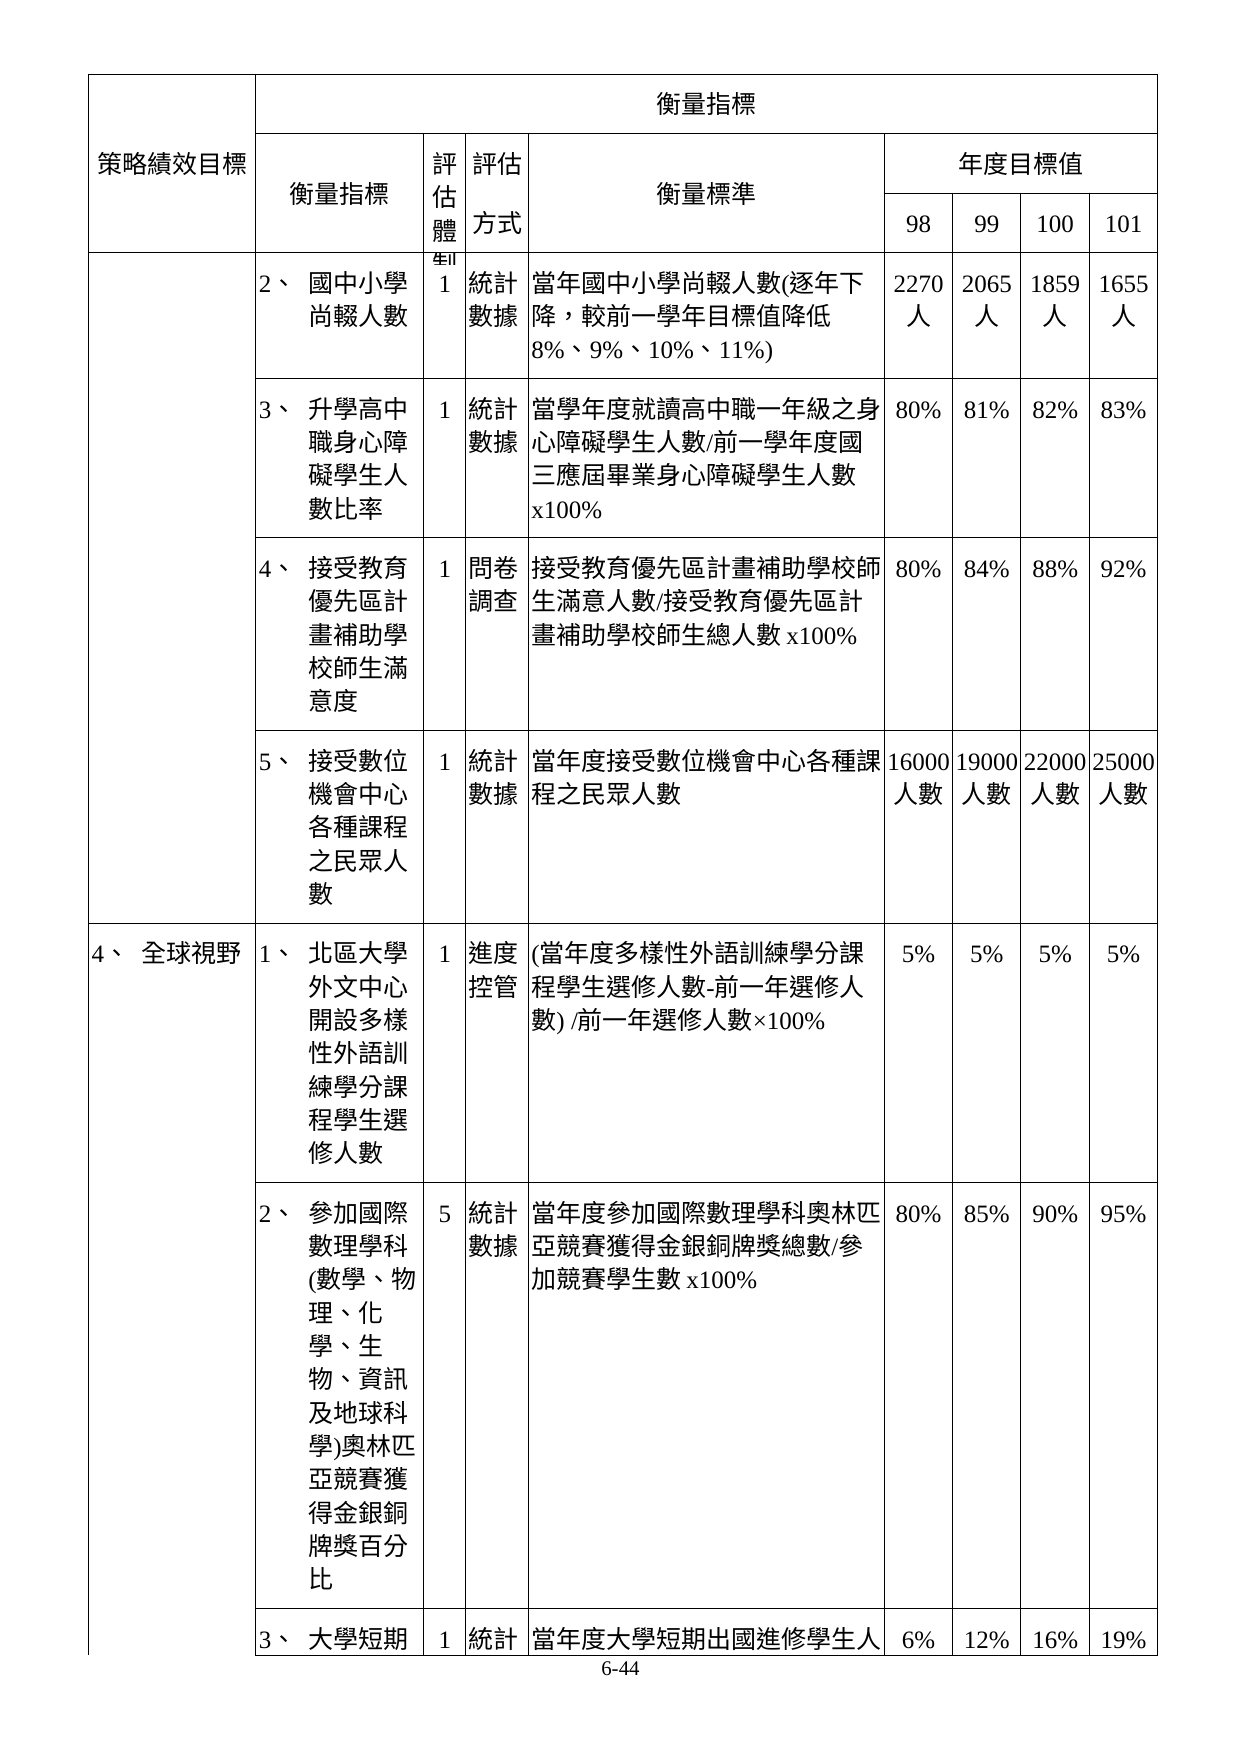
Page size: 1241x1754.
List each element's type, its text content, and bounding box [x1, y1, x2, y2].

table_cell 統計數據 [466, 253, 528, 378]
table_cell 100 [1021, 194, 1089, 252]
table_cell 年度目標值 [885, 134, 1157, 192]
table_cell 衡量標準 [529, 134, 884, 252]
table_cell 95% [1090, 1183, 1157, 1608]
table_cell 25000人數 [1090, 731, 1157, 923]
table_cell 統計數據 [466, 1183, 528, 1608]
table_cell 2065人 [953, 253, 1020, 378]
table_cell [89, 1182, 255, 1608]
table_cell 101 [1090, 194, 1157, 252]
table_cell 82% [1021, 379, 1089, 537]
table_cell 1 [424, 253, 465, 378]
table_cell [89, 1608, 255, 1655]
table_cell 16000人數 [885, 731, 952, 923]
table_cell 當年度接受數位機會中心各種課程之民眾人數 [529, 731, 884, 923]
table_cell 2270人 [885, 253, 952, 378]
table_cell 6% [885, 1609, 952, 1655]
table_cell 接受數位機會中心各種課程之民眾人數 [256, 731, 423, 923]
table_cell 1 [424, 731, 465, 923]
table_cell 1 [424, 1609, 465, 1655]
table_cell 國中小學尚輟人數 [256, 253, 423, 378]
table_cell 1859人 [1021, 253, 1089, 378]
table_cell 80% [885, 538, 952, 730]
table_cell 統計數據 [466, 731, 528, 923]
table_cell 1 [424, 538, 465, 730]
table_cell 81% [953, 379, 1020, 537]
table_cell 大學短期出國進修學生人數成長比率 [256, 1609, 423, 1655]
table_cell 22000人數 [1021, 731, 1089, 923]
table_cell 88% [1021, 538, 1089, 730]
table_cell [89, 253, 255, 378]
table_cell 參加國際數理學科(數學、物理、化學、生物、資訊及地球科學)奧林匹亞競賽獲得金銀銅牌獎百分比 [256, 1183, 423, 1608]
table_cell 92% [1090, 538, 1157, 730]
table_cell 12% [953, 1609, 1020, 1655]
table_cell 80% [885, 379, 952, 537]
table_cell 當學年度就讀高中職一年級之身心障礙學生人數/前一學年度國三應屆畢業身心障礙學生人數x100% [529, 379, 884, 537]
table_cell 5% [1090, 924, 1157, 1182]
table_cell 接受教育優先區計畫補助學校師生滿意人數/接受教育優先區計畫補助學校師生總人數x100% [529, 538, 884, 730]
table_cell 80% [885, 1183, 952, 1608]
table_cell 評估體制 [424, 134, 465, 252]
table_cell 98 [885, 194, 952, 252]
table_cell 接受教育優先區計畫補助學校師生滿意度 [256, 538, 423, 730]
table_cell 衡量指標 [256, 134, 423, 252]
table_header 衡量指標 [256, 75, 1157, 133]
table_cell 統計數據 [466, 379, 528, 537]
table_cell 1655人 [1090, 253, 1157, 378]
table_cell 5% [953, 924, 1020, 1182]
table_cell 99 [953, 194, 1020, 252]
table_cell 16% [1021, 1609, 1089, 1655]
table_cell [89, 730, 255, 923]
table_header 策略績效目標 [89, 75, 255, 252]
table_cell 5% [885, 924, 952, 1182]
table_cell 全球視野 [89, 924, 255, 1182]
table_cell 84% [953, 538, 1020, 730]
table_cell [89, 537, 255, 730]
table_cell 當年國中小學尚輟人數(逐年下降，較前一學年目標值降低8%、9%、10%、11%) [529, 253, 884, 378]
table_cell [89, 378, 255, 537]
table_cell 北區大學外文中心開設多樣性外語訓練學分課程學生選修人數 [256, 924, 423, 1182]
table_cell 19000人數 [953, 731, 1020, 923]
table_cell 統計 [466, 1609, 528, 1655]
table_cell 評估 方式 [466, 134, 528, 252]
table_cell 5 [424, 1183, 465, 1608]
table_cell 90% [1021, 1183, 1089, 1608]
table_cell 升學高中職身心障礙學生人數比率 [256, 379, 423, 537]
table_cell 1 [424, 924, 465, 1182]
table_cell 83% [1090, 379, 1157, 537]
table_cell 當年度大學短期出國進修學生人 [529, 1609, 884, 1655]
table_cell 85% [953, 1183, 1020, 1608]
table_cell (當年度多樣性外語訓練學分課程學生選修人數-前一年選修人數) /前一年選修人數×100% [529, 924, 884, 1182]
table_cell 19% [1090, 1609, 1157, 1655]
table_cell 問卷調查 [466, 538, 528, 730]
table_cell 1 [424, 379, 465, 537]
table_cell 當年度參加國際數理學科奧林匹亞競賽獲得金銀銅牌獎總數/參加競賽學生數x100% [529, 1183, 884, 1608]
table_cell 5% [1021, 924, 1089, 1182]
table_cell 進度控管 [466, 924, 528, 1182]
